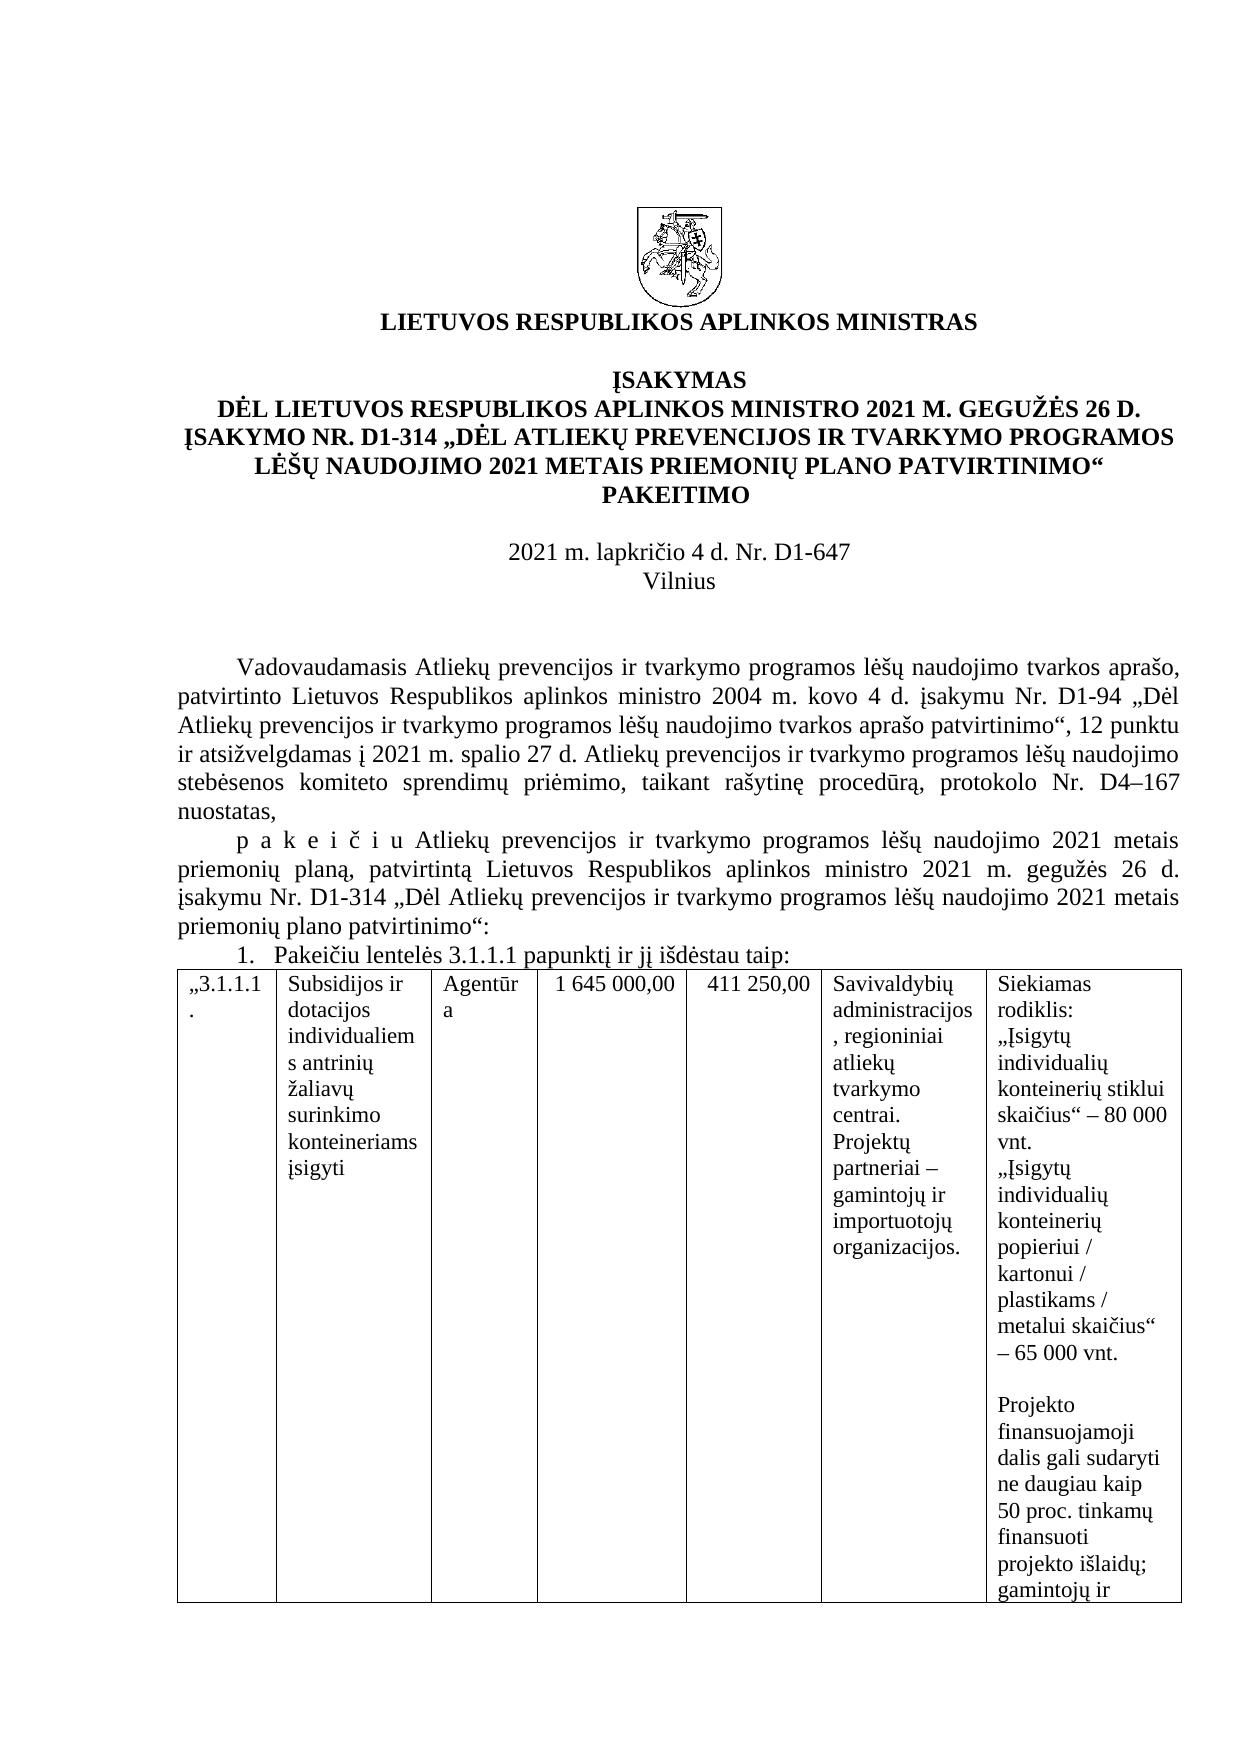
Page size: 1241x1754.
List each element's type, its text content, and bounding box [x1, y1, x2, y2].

table_header 1 645 000,00 [538, 970, 686, 1602]
text Vadovaudamasis Atliekų prevencijos ir tvarkymo programos lėšų naudojimo tvarkos aprašo, patvirtinto Lietuvos Respublikos aplinkos ministro 2004 m. kovo 4 d. įsakymu Nr. D1-94 „Dėl Atliekų prevencijos ir tvarkymo programos lėšų naudojimo tvarkos aprašo patvirtinimo“, 12 punktu ir atsižvelgdamas į 2021 m. spalio 27 d. Atliekų prevencijos ir tvarkymo programos lėšų naudojimo stebėsenos komiteto sprendimų priėmimo, taikant rašytinę procedūrą, protokolo Nr. D4–167 nuostatas, [177, 652, 1181, 825]
text LIETUVOS RESPUBLIKOS APLINKOS MINISTRAS [177, 307, 1181, 336]
text 1. Pakeičiu lentelės 3.1.1.1 papunktį ir jį išdėstau taip: [236, 940, 1181, 969]
text Vilnius [177, 566, 1181, 595]
table_header Siekiamas rodiklis: „Įsigytų individualių konteinerių stiklui skaičius“ – 80 000 vnt. „Įsigytų individualių konteinerių popieriui / kartonui / plastikams / metalui skaičius“ – 65 000 vnt. Projekto finansuojamoji dalis gali sudaryti ne daugiau kaip 50 proc. tinkamų finansuoti projekto išlaidų; gamintojų ir [987, 970, 1181, 1602]
table_header 411 250,00 [687, 970, 821, 1602]
text p a k e i č i u Atliekų prevencijos ir tvarkymo programos lėšų naudojimo 2021 metais priemonių planą, patvirtintą Lietuvos Respublikos aplinkos ministro 2021 m. gegužės 26 d. įsakymu Nr. D1-314 „Dėl Atliekų prevencijos ir tvarkymo programos lėšų naudojimo 2021 metais priemonių plano patvirtinimo“: [177, 825, 1181, 940]
text ĮSAKYMAS [177, 365, 1181, 394]
text DĖL LIETUVOS RESPUBLIKOS APLINKOS MINISTRO 2021 M. GEGUŽĖS 26 D. ĮSAKYMO NR. D1-314 „DĖL ATLIEKŲ PREVENCIJOS IR TVARKYMO PROGRAMOS LĖŠŲ NAUDOJIMO 2021 METAIS PRIEMONIŲ PLANO PATVIRTINIMO“ PAKEITIMO [177, 394, 1181, 509]
table_header Savivaldybių administracijos, regioniniai atliekų tvarkymo centrai. Projektų partneriai – gamintojų ir importuotojų organizacijos. [822, 970, 986, 1602]
table_header Subsidijos ir dotacijos individualiems antrinių žaliavų surinkimo konteineriams įsigyti [277, 970, 431, 1602]
table_header Agentūra [432, 970, 537, 1602]
table_header „3.1.1.1. [178, 970, 276, 1602]
text 2021 m. lapkričio 4 d. Nr. D1-647 [177, 537, 1181, 566]
